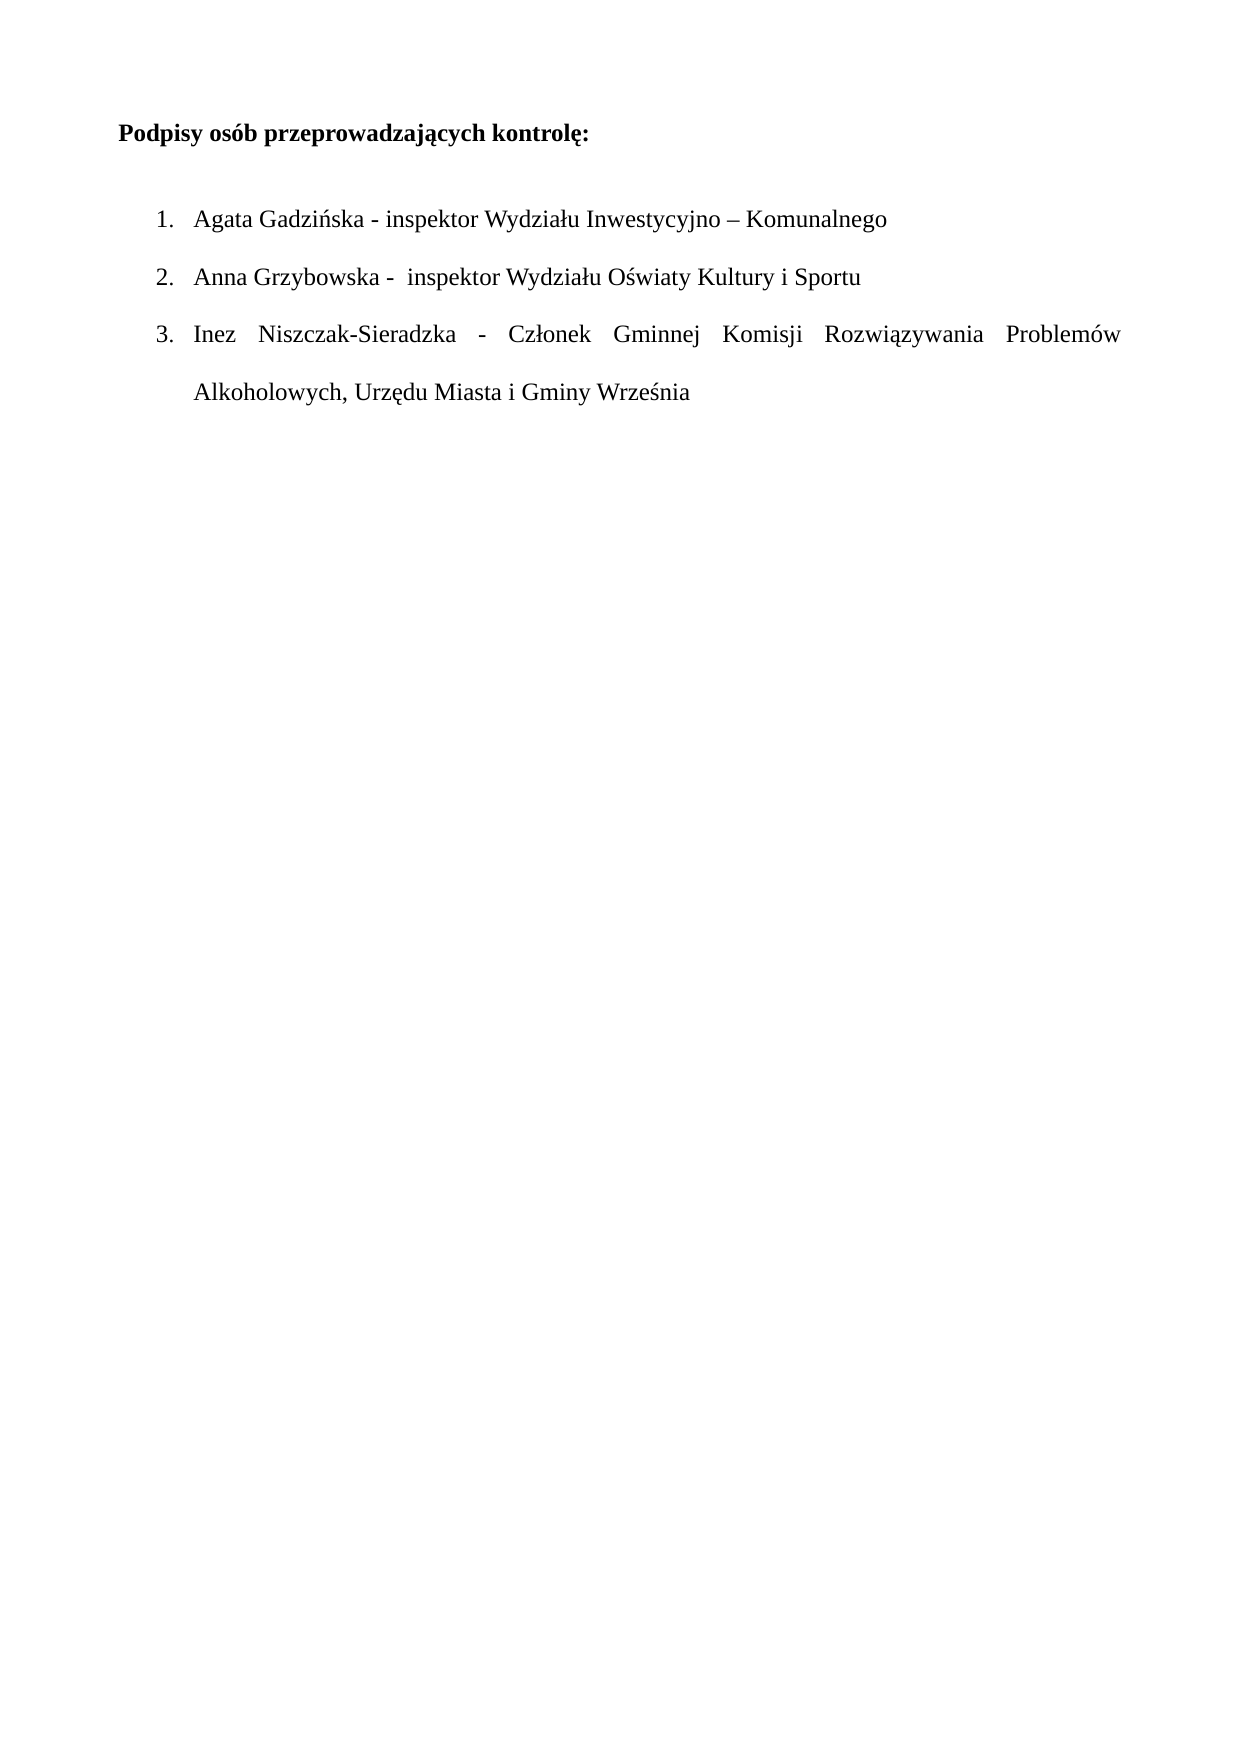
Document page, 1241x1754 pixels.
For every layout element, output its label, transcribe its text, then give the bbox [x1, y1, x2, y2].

list Inez Niszczak-Sieradzka - Członek Gminnej Komisji Rozwiązywania Problemów Alkoholowych, Urzędu Miasta i Gminy Września [156, 319, 1122, 406]
text Podpisy osób przeprowadzających kontrolę: [118, 118, 1122, 147]
list Agata Gadzińska - inspektor Wydziału Inwestycyjno – Komunalnego [156, 204, 1122, 233]
list Anna Grzybowska - inspektor Wydziału Oświaty Kultury i Sportu [156, 262, 1122, 291]
